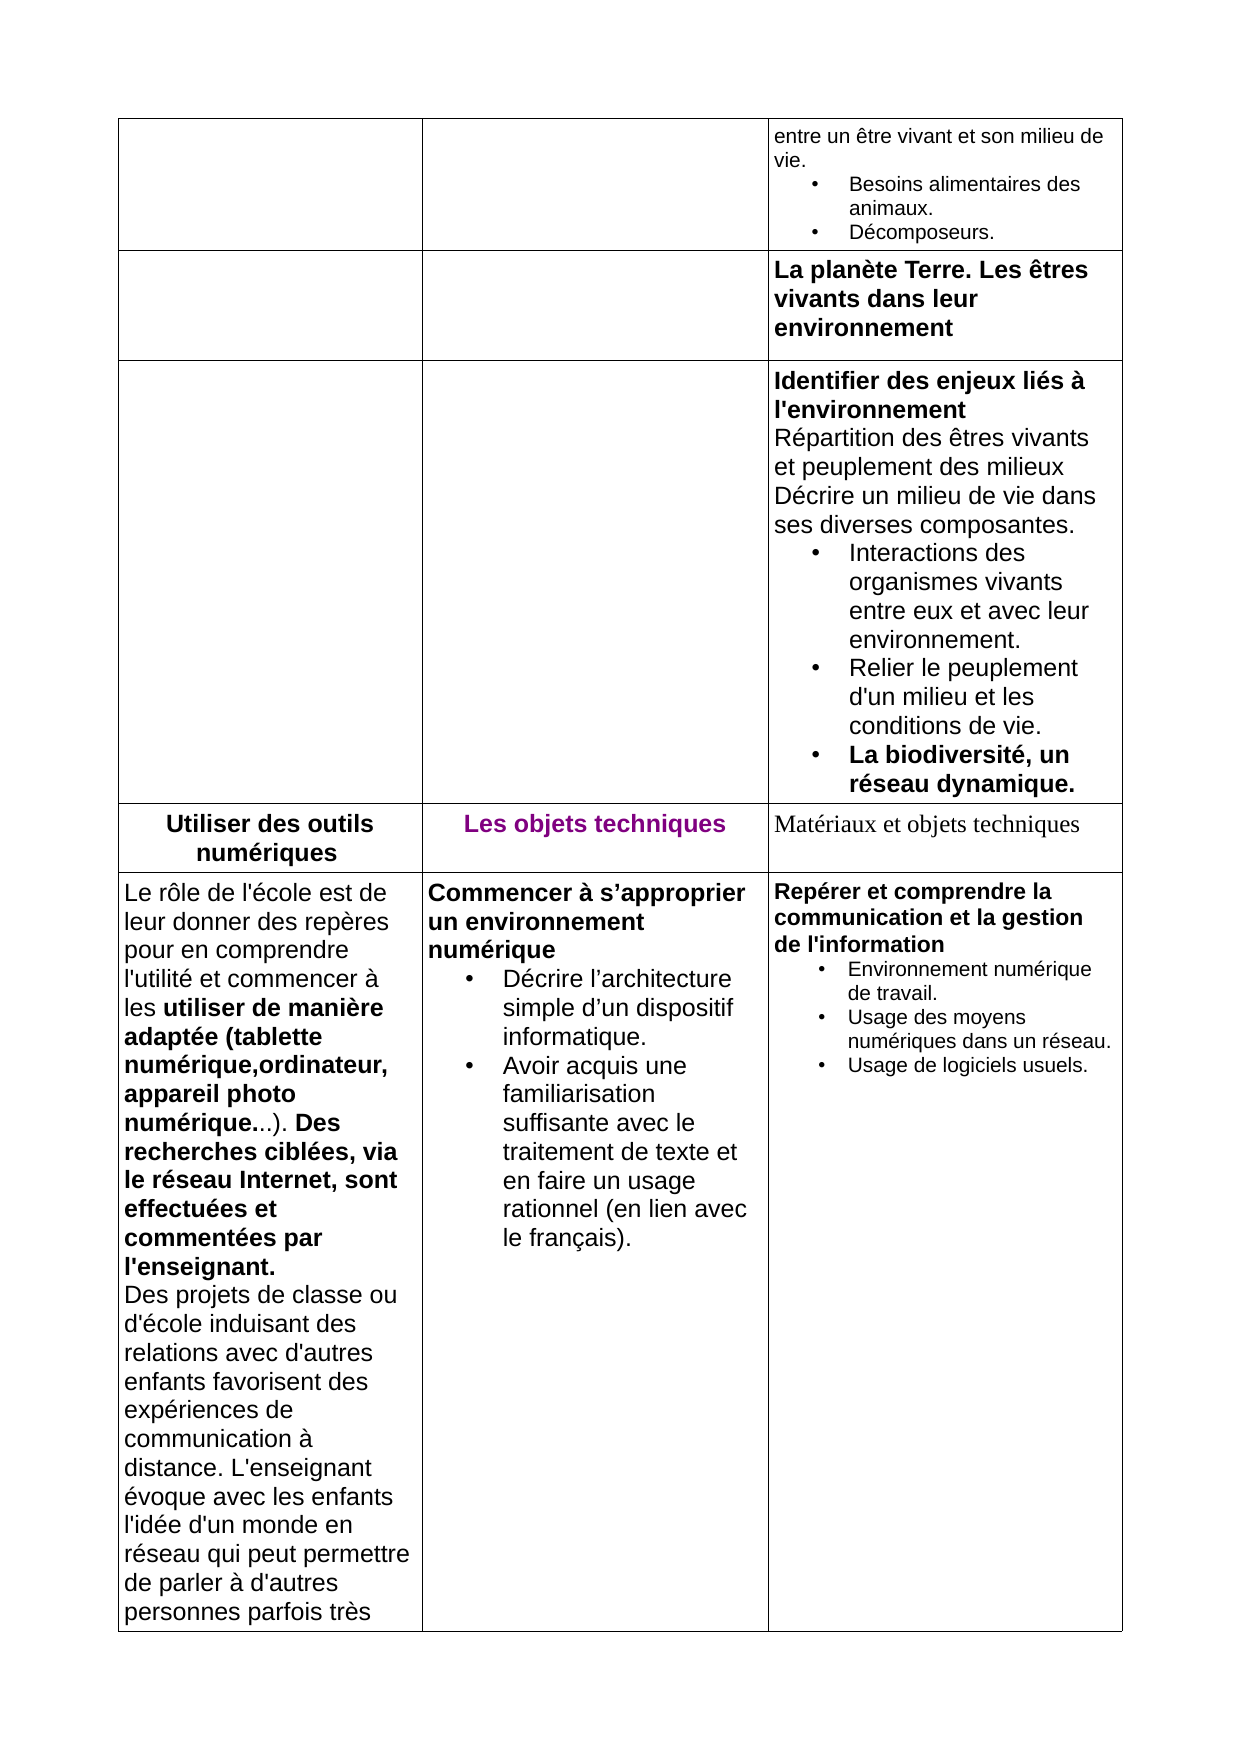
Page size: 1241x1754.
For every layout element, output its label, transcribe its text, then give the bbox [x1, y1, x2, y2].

table_cell [119, 361, 422, 803]
table_cell Le rôle de l'école est de leur donner des repères pour en comprendre l'utilité et commencer à les utiliser de manière adaptée (tablette numérique,ordinateur, appareil photo numérique...). Des recherches ciblées, via le réseau Internet, sont effectuées et commentées par l'enseignant. Des projets de classe ou d'école induisant des relations avec d'autres enfants favorisent des expériences de communication à distance. L'enseignant évoque avec les enfants l'idée d'un monde en réseau qui peut permettre de parler à d'autres personnes parfois très [119, 873, 422, 1631]
table_cell [423, 119, 768, 250]
table_cell [423, 251, 768, 360]
table_cell entre un être vivant et son milieu de vie. Besoins alimentaires des animaux. Décomposeurs. [769, 119, 1122, 250]
table_cell Repérer et comprendre la communication et la gestion de l'information Environnement numérique de travail. Usage des moyens numériques dans un réseau. Usage de logiciels usuels. [769, 873, 1122, 1631]
table_cell Commencer à s’approprier un environnement numérique Décrire l’architecture simple d’un dispositif informatique. Avoir acquis une familiarisation suffisante avec le traitement de texte et en faire un usage rationnel (en lien avec le français). [423, 873, 768, 1631]
table_cell Matériaux et objets techniques [769, 804, 1122, 872]
table_cell [423, 361, 768, 803]
table_cell [119, 119, 422, 250]
table_cell [119, 251, 422, 360]
table_cell Les objets techniques [423, 804, 768, 872]
table_cell Utiliser des outils numériques [119, 804, 422, 872]
table_cell Identifier des enjeux liés à l'environnement Répartition des êtres vivants et peuplement des milieux Décrire un milieu de vie dans ses diverses composantes. Interactions des organismes vivants entre eux et avec leur environnement. Relier le peuplement d'un milieu et les conditions de vie. La biodiversité, un réseau dynamique. [769, 361, 1122, 803]
table_cell La planète Terre. Les êtres vivants dans leur environnement [769, 251, 1122, 360]
